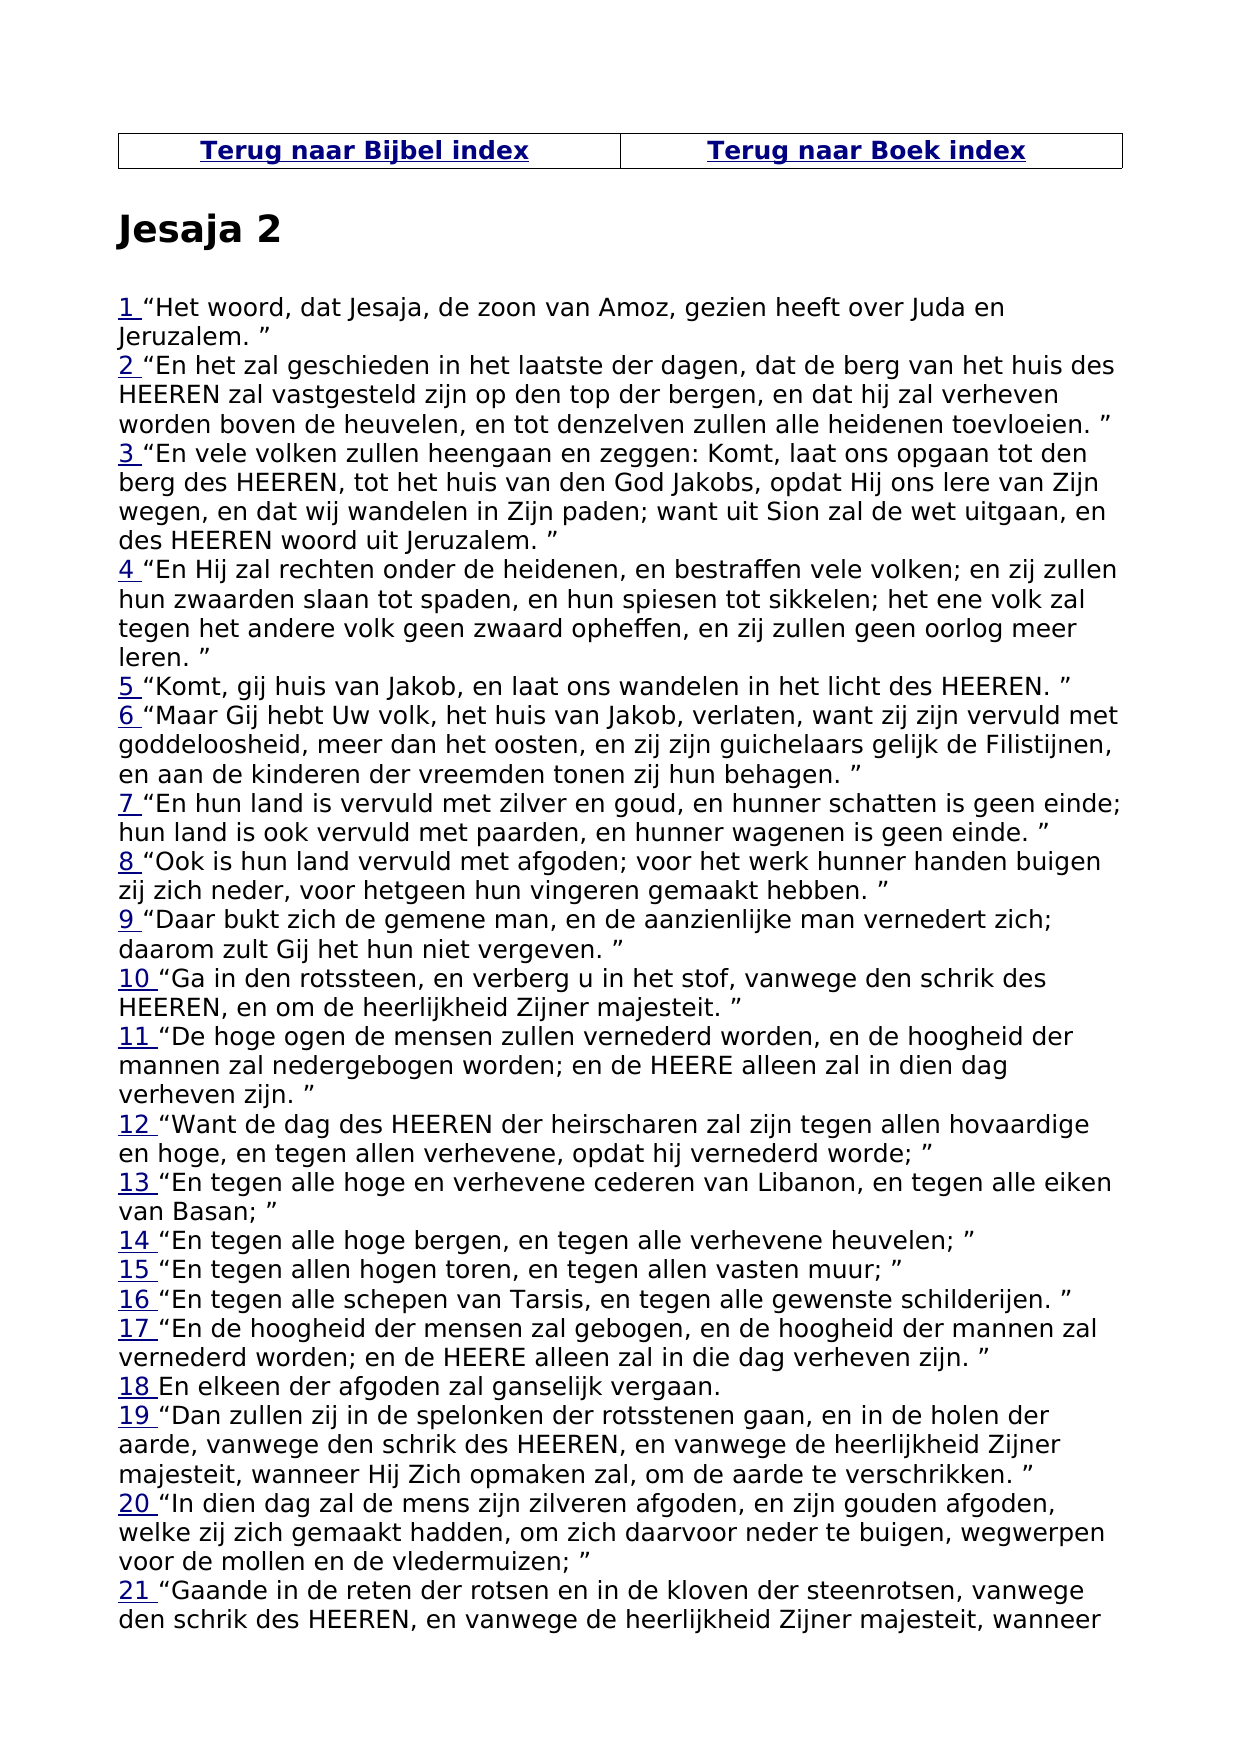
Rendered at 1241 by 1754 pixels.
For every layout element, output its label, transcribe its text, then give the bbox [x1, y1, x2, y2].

table_header Terug naar Bijbel index [119, 134, 620, 168]
text 1 “Het woord, dat Jesaja, de zoon van Amoz, gezien heeft over Juda en Jeruzalem. ” 2 “En het zal geschieden in het laatste der dagen, dat de berg van het huis des HEEREN zal vastgesteld zijn op den top der bergen, en dat hij zal verheven worden boven de heuvelen, en tot denzelven zullen alle heidenen toevloeien. ” 3 “En vele volken zullen heengaan en zeggen: Komt, laat ons opgaan tot den berg des HEEREN, tot het huis van den God Jakobs, opdat Hij ons lere van Zijn wegen, en dat wij wandelen in Zijn paden; want uit Sion zal de wet uitgaan, en des HEEREN woord uit Jeruzalem. ” 4 “En Hij zal rechten onder de heidenen, en bestraffen vele volken; en zij zullen hun zwaarden slaan tot spaden, en hun spiesen tot sikkelen; het ene volk zal tegen het andere volk geen zwaard opheffen, en zij zullen geen oorlog meer leren. ” 5 “Komt, gij huis van Jakob, en laat ons wandelen in het licht des HEEREN. ” 6 “Maar Gij hebt Uw volk, het huis van Jakob, verlaten, want zij zijn vervuld met goddeloosheid, meer dan het oosten, en zij zijn guichelaars gelijk de Filistijnen, en aan de kinderen der vreemden tonen zij hun behagen. ” 7 “En hun land is vervuld met zilver en goud, en hunner schatten is geen einde; hun land is ook vervuld met paarden, en hunner wagenen is geen einde. ” 8 “Ook is hun land vervuld met afgoden; voor het werk hunner handen buigen zij zich neder, voor hetgeen hun vingeren gemaakt hebben. ” 9 “Daar bukt zich de gemene man, en de aanzienlijke man vernedert zich; daarom zult Gij het hun niet vergeven. ” 10 “Ga in den rotssteen, en verberg u in het stof, vanwege den schrik des HEEREN, en om de heerlijkheid Zijner majesteit. ” 11 “De hoge ogen de mensen zullen vernederd worden, en de hoogheid der mannen zal nedergebogen worden; en de HEERE alleen zal in dien dag verheven zijn. ” 12 “Want de dag des HEEREN der heirscharen zal zijn tegen allen hovaardige en hoge, en tegen allen verhevene, opdat hij vernederd worde; ” 13 “En tegen alle hoge en verhevene cederen van Libanon, en tegen alle eiken van Basan; ” 14 “En tegen alle hoge bergen, en tegen alle verhevene heuvelen; ” 15 “En tegen allen hogen toren, en tegen allen vasten muur; ” 16 “En tegen alle schepen van Tarsis, en tegen alle gewenste schilderijen. ” 17 “En de hoogheid der mensen zal gebogen, en de hoogheid der mannen zal vernederd worden; en de HEERE alleen zal in die dag verheven zijn. ” 18 En elkeen der afgoden zal ganselijk vergaan. 19 “Dan zullen zij in de spelonken der rotsstenen gaan, en in de holen der aarde, vanwege den schrik des HEEREN, en vanwege de heerlijkheid Zijner majesteit, wanneer Hij Zich opmaken zal, om de aarde te verschrikken. ” 20 “In dien dag zal de mens zijn zilveren afgoden, en zijn gouden afgoden, welke zij zich gemaakt hadden, om zich daarvoor neder te buigen, wegwerpen voor de mollen en de vledermuizen; ” 21 “Gaande in de reten der rotsen en in de kloven der steenrotsen, vanwege den schrik des HEEREN, en vanwege de heerlijkheid Zijner majesteit, wanneer [118, 264, 1122, 1635]
table_header Terug naar Boek index [621, 134, 1122, 168]
subtitle Jesaja 2 [118, 208, 1122, 252]
